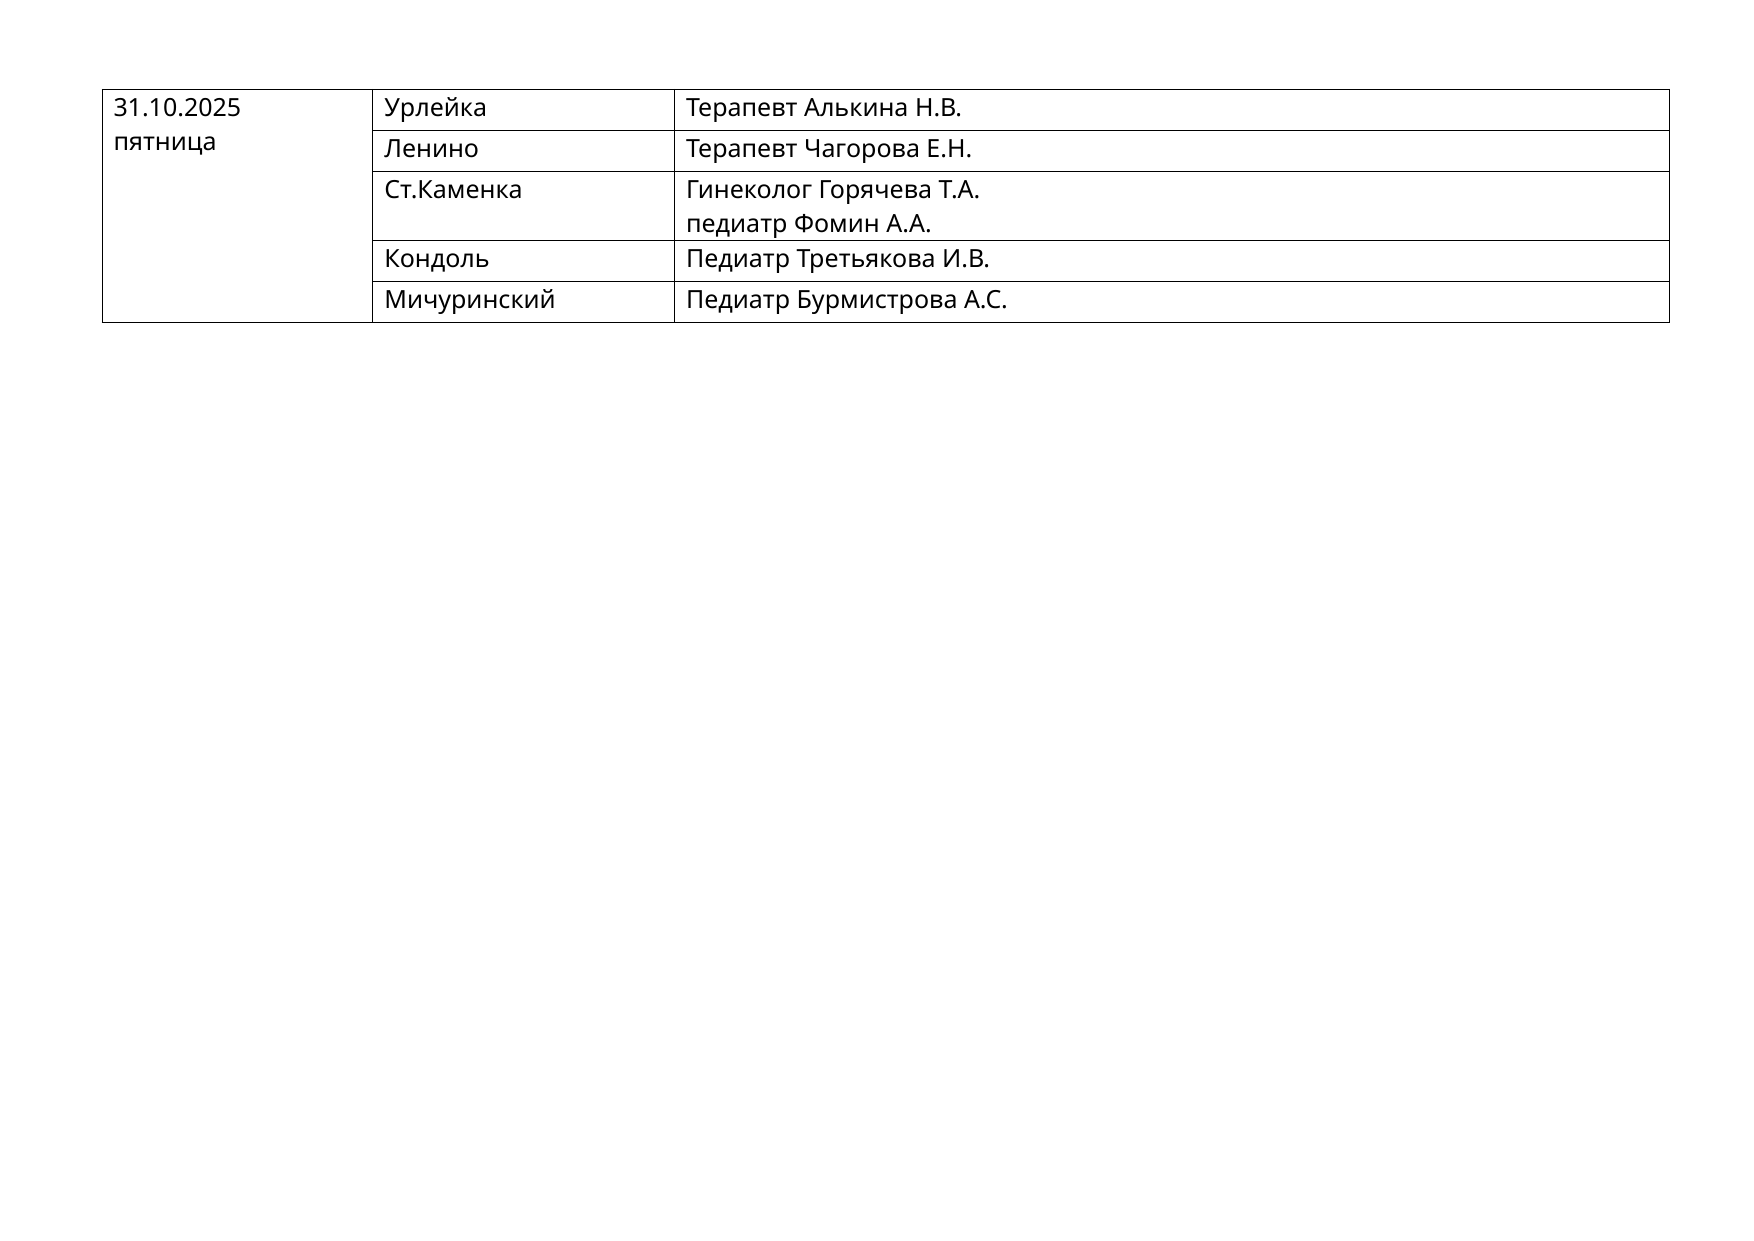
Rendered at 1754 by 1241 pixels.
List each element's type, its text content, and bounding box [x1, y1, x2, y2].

table_cell Педиатр Бурмистрова А.С. [675, 282, 1669, 322]
table_cell Ленино [373, 131, 674, 171]
table_cell 31.10.2025 пятница [103, 90, 372, 322]
table_cell Кондоль [373, 241, 674, 281]
table_cell Терапевт Алькина Н.В. [675, 90, 1669, 130]
table_cell Ст.Каменка [373, 172, 674, 240]
table_cell Мичуринский [373, 282, 674, 322]
table_cell Терапевт Чагорова Е.Н. [675, 131, 1669, 171]
table_cell Урлейка [373, 90, 674, 130]
table_cell Педиатр Третьякова И.В. [675, 241, 1669, 281]
table_cell Гинеколог Горячева Т.А. педиатр Фомин А.А. [675, 172, 1669, 240]
